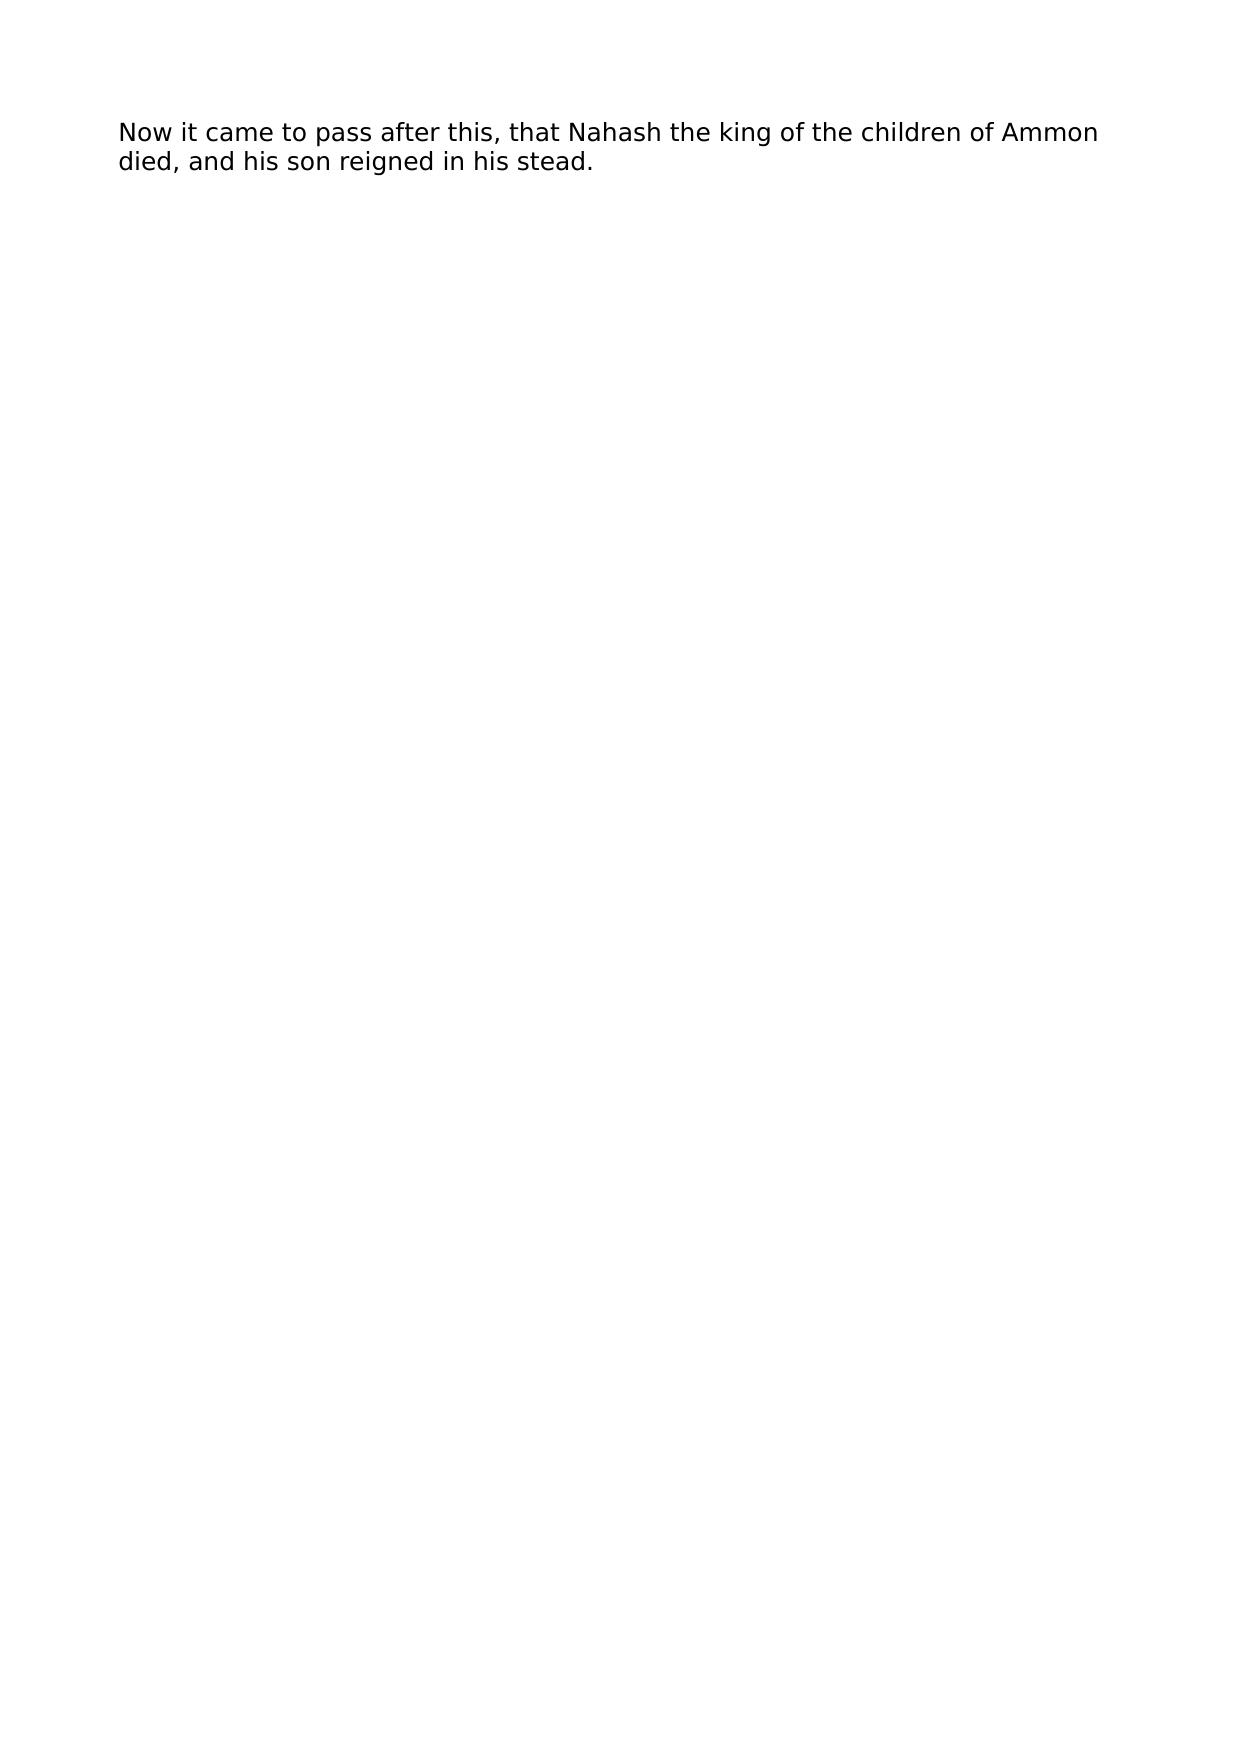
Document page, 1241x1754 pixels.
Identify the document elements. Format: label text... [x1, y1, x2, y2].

text Now it came to pass after this, that Nahash the king of the children of Ammon died, and his son reigned in his stead. [118, 118, 1122, 176]
